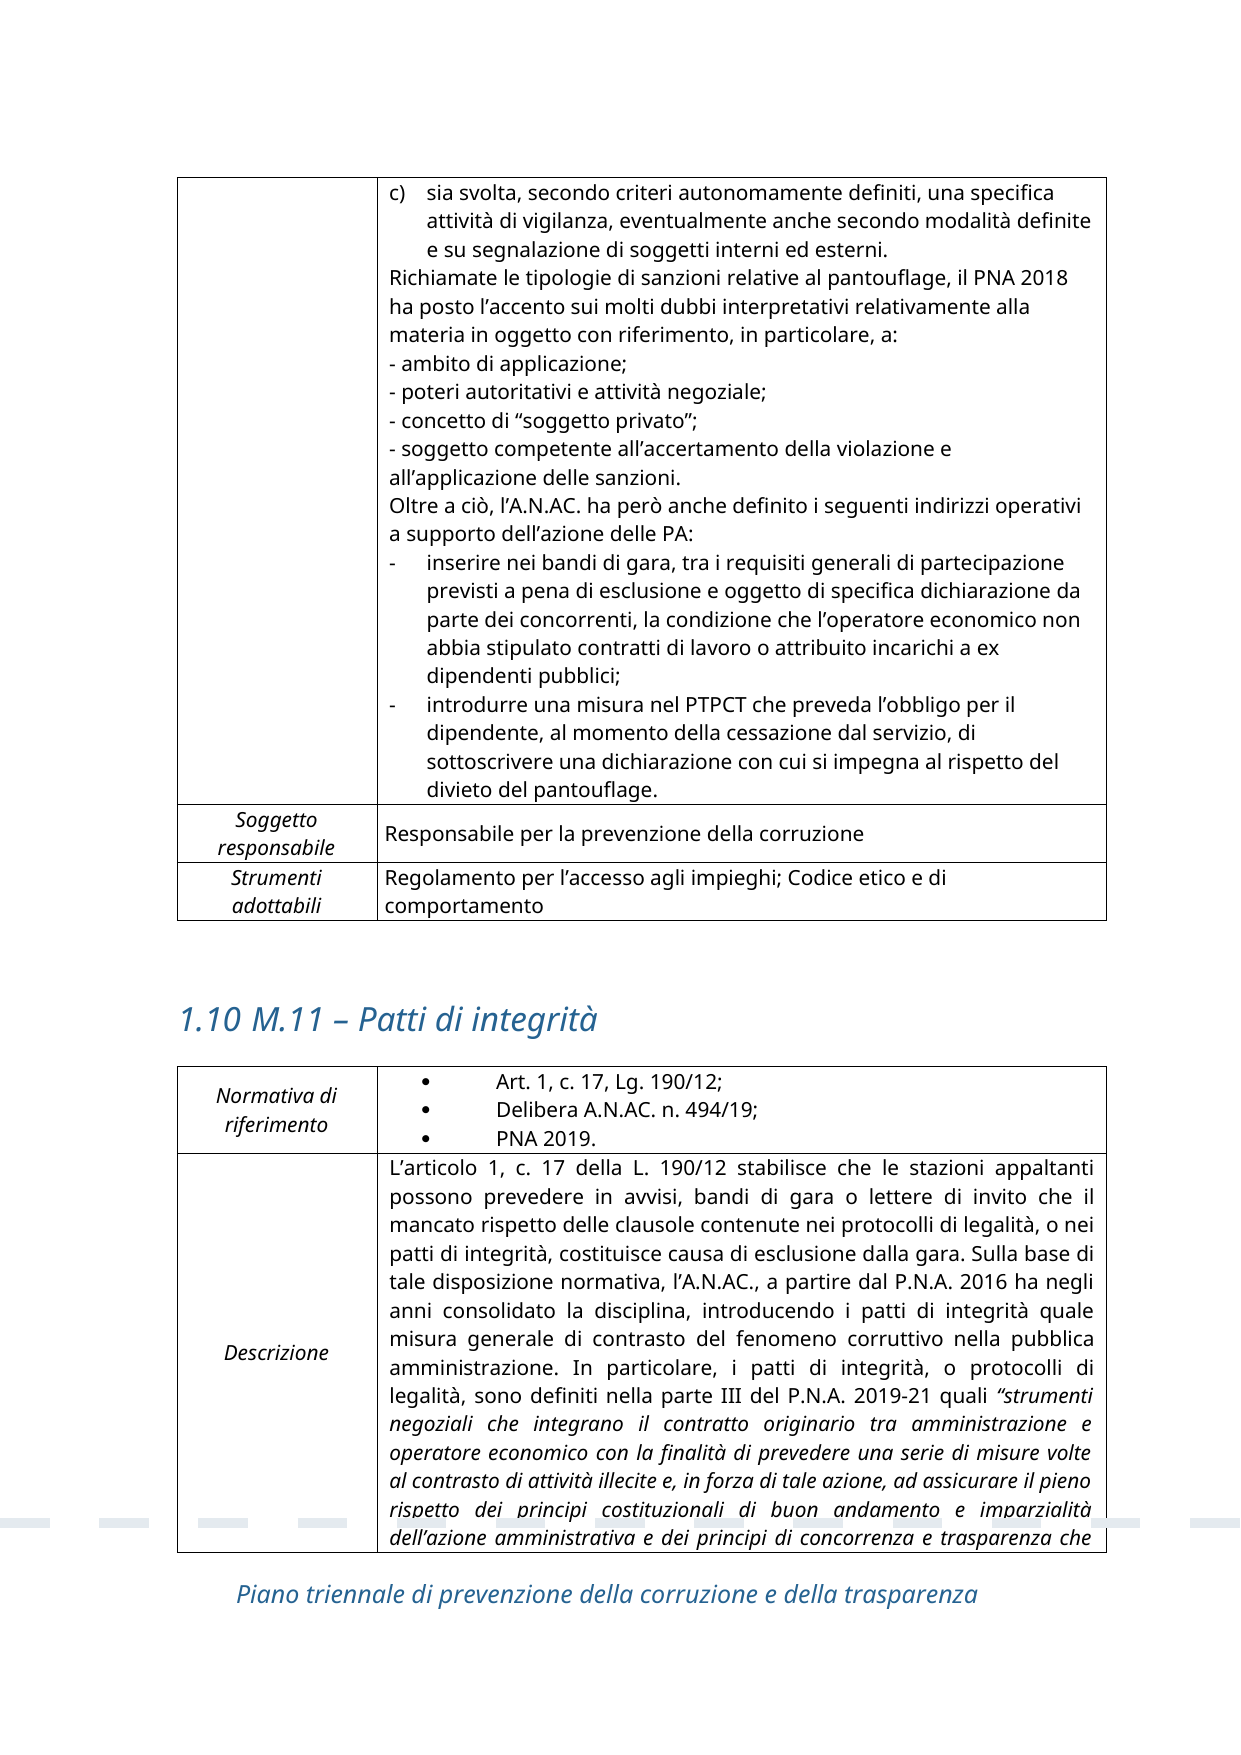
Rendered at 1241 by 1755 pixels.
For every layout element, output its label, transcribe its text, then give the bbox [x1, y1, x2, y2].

table_header Art. 1, c. 17, Lg. 190/12; Delibera A.N.AC. n. 494/19; PNA 2019. [378, 1067, 1106, 1152]
table_cell [178, 178, 377, 804]
table_cell L’articolo 1, c. 17 della L. 190/12 stabilisce che le stazioni appaltanti possono prevedere in avvisi, bandi di gara o lettere di invito che il mancato rispetto delle clausole contenute nei protocolli di legalità, o nei patti di integrità, costituisce causa di esclusione dalla gara. Sulla base di tale disposizione normativa, l’A.N.AC., a partire dal P.N.A. 2016 ha negli anni consolidato la disciplina, introducendo i patti di integrità quale misura generale di contrasto del fenomeno corruttivo nella pubblica amministrazione. In particolare, i patti di integrità, o protocolli di legalità, sono definiti nella parte III del P.N.A. 2019-21 quali “strumenti negoziali che integrano il contratto originario tra amministrazione e operatore economico con la finalità di prevedere una serie di misure volte al contrasto di attività illecite e, in forza di tale azione, ad assicurare il pieno rispetto dei principi costituzionali di buon andamento e imparzialità dell’azione amministrativa e dei principi di concorrenza e trasparenza che [378, 1154, 1106, 1552]
table_cell Soggetto responsabile [178, 805, 377, 862]
table_cell Descrizione [178, 1154, 377, 1552]
table_cell L’art. 53 del D.Lgs. 165/01 stabilisce che “I dipendenti che, negli ultimi tre anni di servizio, hanno esercitato poteri autoritativi o negoziali per conto delle pubbliche amministrazioni di cui all'articolo 1, comma 2, non possono svolgere, nei tre anni successivi alla cessazione del rapporto di pubblico impiego, attività lavorativa o professionale presso i soggetti privati destinatari dell'attività della pubblica amministrazione svolta attraverso i medesimi poteri. I contratti conclusi e gli incarichi conferiti in violazione di quanto previsto dal presente comma sono nulli ed è fatto divieto ai soggetti privati che li hanno conclusi o conferiti di contrattare con le pubbliche amministrazioni per i successivi tre anni con obbligo di restituzione dei compensi eventualmente percepiti e accertati ad essi riferiti.” A livello generale, quindi, la norma si applica ai dipendenti che nel corso degli ultimi tre anni di servizio hanno esercitato poteri autoritativi o negoziali per conto dell’amministrazione con riferimento allo svolgimento di attività presso i soggetti privati che sono stati destinatari di provvedimenti, contratti o accordi. La Determinazione A.N.AC. n. 1134/17 ha chiarito le modalità di applicazione di questa misura preventiva per le società, gli enti pubblici economici e gli enti di diritto privato in controllo pubblico. Viene richiesto che tali soggetti adottino le misure necessarie a evitare l’assunzione di dipendenti pubblici che, negli ultimi tre anni di servizio, abbiano esercitato poteri autoritativi o negoziali per conto di pubbliche amministrazioni, nei confronti della società/azienda/ente. In particolare, occorre a garantire che: negli interpelli o comunque nelle varie forme di selezione del personale sia inserita espressamente la condizione ostativa menzionata sopra; i soggetti interessati rendano la dichiarazione di insussistenza della suddetta causa ostativa; sia svolta, secondo criteri autonomamente definiti, una specifica attività di vigilanza, eventualmente anche secondo modalità definite e su segnalazione di soggetti interni ed esterni. Richiamate le tipologie di sanzioni relative al pantouflage, il PNA 2018 ha posto l’accento sui molti dubbi interpretativi relativamente alla materia in oggetto con riferimento, in particolare, a: - ambito di applicazione; - poteri autoritativi e attività negoziale; - concetto di “soggetto privato”; - soggetto competente all’accertamento della violazione e all’applicazione delle sanzioni. Oltre a ciò, l’A.N.AC. ha però anche definito i seguenti indirizzi operativi a supporto dell’azione delle PA: inserire nei bandi di gara, tra i requisiti generali di partecipazione previsti a pena di esclusione e oggetto di specifica dichiarazione da parte dei concorrenti, la condizione che l’operatore economico non abbia stipulato contratti di lavoro o attribuito incarichi a ex dipendenti pubblici; introdurre una misura nel PTPCT che preveda l’obbligo per il dipendente, al momento della cessazione dal servizio, di sottoscrivere una dichiarazione con cui si impegna al rispetto del divieto del pantouflage. [378, 178, 1106, 804]
table_cell Responsabile per la prevenzione della corruzione [378, 805, 1106, 862]
table_cell Strumenti adottabili [178, 863, 377, 920]
subtitle M.11 – Patti di integrità [177, 996, 1107, 1041]
table_header Normativa di riferimento [178, 1067, 377, 1152]
table_cell Regolamento per l’accesso agli impieghi; Codice etico e di comportamento [378, 863, 1106, 920]
